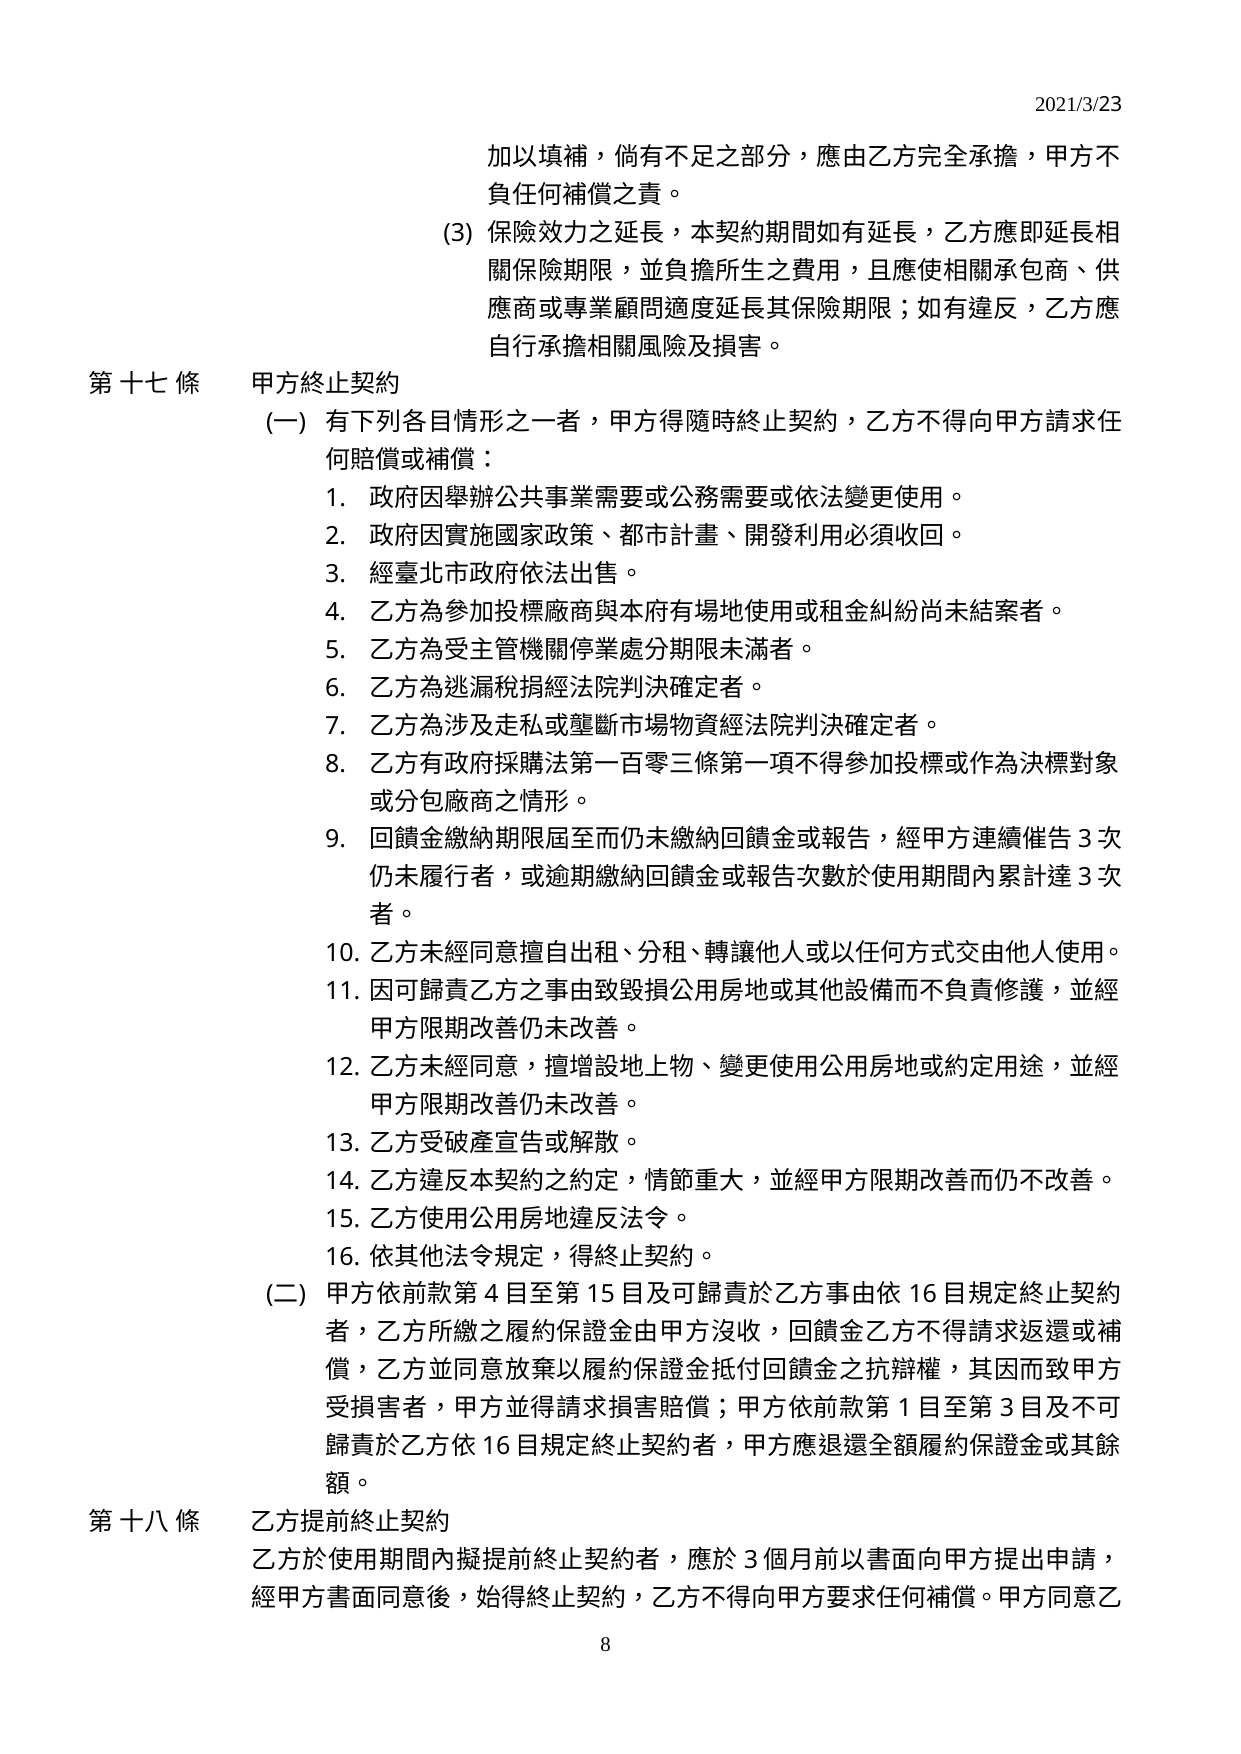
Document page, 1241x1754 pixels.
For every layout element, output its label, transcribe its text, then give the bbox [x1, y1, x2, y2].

list 因可歸責乙方之事由致毀損公用房地或其他設備而不負責修護，並經甲方限期改善仍未改善。 [325, 970, 1122, 1046]
list 政府因舉辦公共事業需要或公務需要或依法變更使用。 [325, 477, 1122, 515]
list 甲方依前款第4目至第15目及可歸責於乙方事由依16目規定終止契約者，乙方所繳之履約保證金由甲方沒收，回饋金乙方不得請求返還或補償，乙方並同意放棄以履約保證金抵付回饋金之抗辯權，其因而致甲方受損害者，甲方並得請求損害賠償；甲方依前款第1目至第3目及不可歸責於乙方依16目規定終止契約者，甲方應退還全額履約保證金或其餘額。 [266, 1273, 1122, 1501]
text 第 十七 條 甲方終止契約 [89, 363, 1122, 401]
text 乙方於使用期間內擬提前終止契約者，應於3個月前以書面向甲方提出申請，經甲方書面同意後，始得終止契約，乙方不得向甲方要求任何補償。甲方同意乙方終止契約後，其已繳交之履約保證金由甲方沒收，回饋金不得請求返還或補償。 [251, 1538, 1122, 1614]
list 政府因實施國家政策、都市計畫、開發利用必須收回。 [325, 515, 1122, 553]
list 依其他法令規定，得終止契約。 [325, 1235, 1122, 1273]
list 乙方未經同意，擅增設地上物、變更使用公用房地或約定用途，並經甲方限期改善仍未改善。 [325, 1046, 1122, 1121]
text 第 十八 條 乙方提前終止契約 [89, 1501, 1122, 1538]
list 乙方未經同意擅自出租、分租、轉讓他人或以任何方式交由他人使用。 [325, 932, 1122, 970]
list 加以填補，倘有不足之部分，應由乙方完全承擔，甲方不負任何補償之責。 [443, 136, 1122, 211]
list 乙方使用公用房地違反法令。 [325, 1197, 1122, 1235]
list 有下列各目情形之一者，甲方得隨時終止契約，乙方不得向甲方請求任何賠償或補償： [266, 401, 1122, 477]
list 乙方為受主管機關停業處分期限未滿者。 [325, 628, 1122, 666]
list 乙方受破產宣告或解散。 [325, 1121, 1122, 1159]
list 保險效力之延長，本契約期間如有延長，乙方應即延長相關保險期限，並負擔所生之費用，且應使相關承包商、供應商或專業顧問適度延長其保險期限；如有違反，乙方應自行承擔相關風險及損害。 [443, 211, 1122, 363]
list 乙方違反本契約之約定，情節重大，並經甲方限期改善而仍不改善。 [325, 1159, 1122, 1197]
list 回饋金繳納期限屆至而仍未繳納回饋金或報告，經甲方連續催告3次仍未履行者，或逾期繳納回饋金或報告次數於使用期間內累計達3次者。 [325, 818, 1122, 932]
list 乙方為參加投標廠商與本府有場地使用或租金糾紛尚未結案者。 [325, 591, 1122, 628]
list 乙方為涉及走私或壟斷市場物資經法院判決確定者。 [325, 704, 1122, 742]
list 乙方有政府採購法第一百零三條第一項不得參加投標或作為決標對象或分包廠商之情形。 [325, 742, 1122, 818]
list 經臺北市政府依法出售。 [325, 553, 1122, 591]
list 乙方為逃漏稅捐經法院判決確定者。 [325, 666, 1122, 704]
